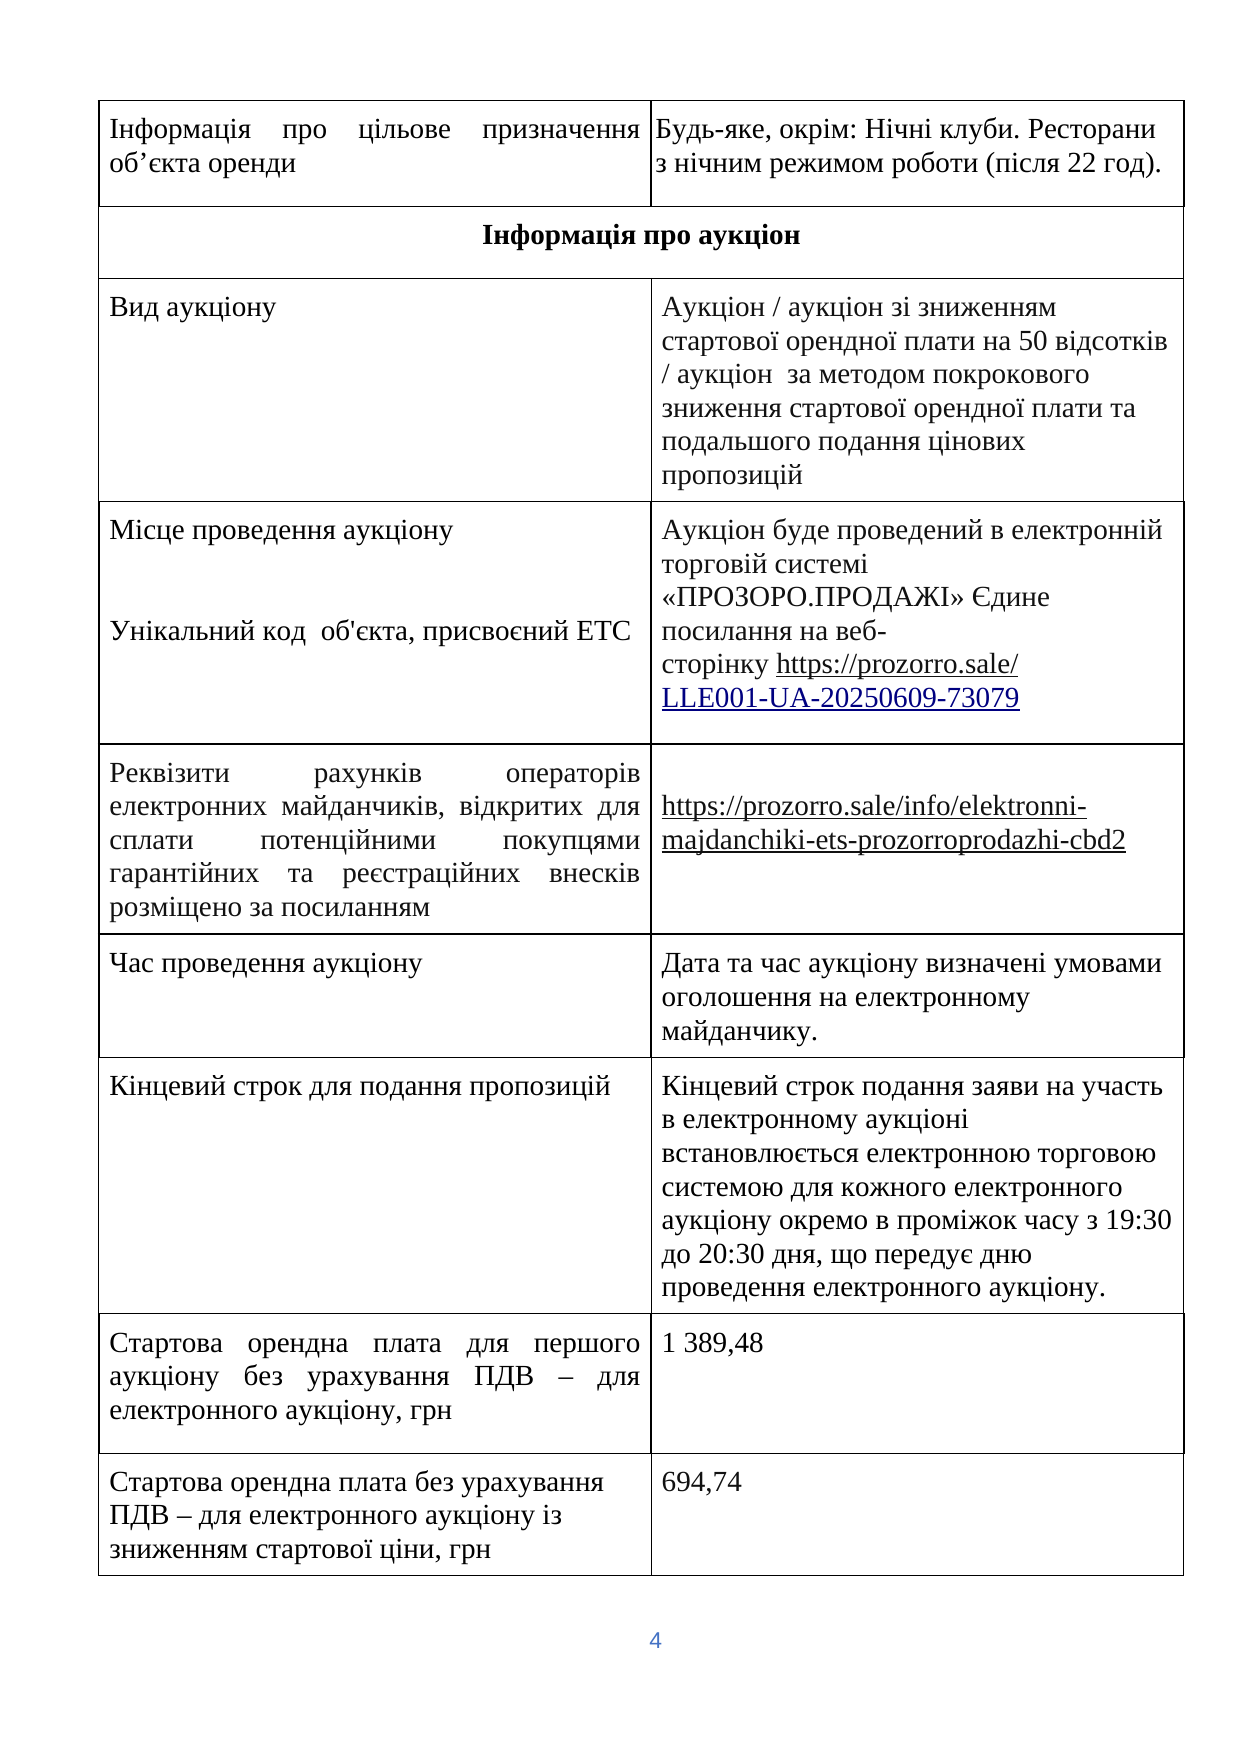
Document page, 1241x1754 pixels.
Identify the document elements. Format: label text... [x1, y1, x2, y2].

table_cell https://prozorro.sale/info/elektronni-majdanchiki-ets-prozorroprodazhi-cbd2 [652, 745, 1183, 933]
table_cell Інформація про цільове призначення об’єкта оренди [100, 101, 650, 206]
table_cell Кінцевий строк подання заяви на участь в електронному аукціоні встановлюється електронною торговою системою для кожного електронного аукціону окремо в проміжок часу з 19:30 до 20:30 дня, що передує дню проведення електронного аукціону. [652, 1058, 1183, 1313]
table_cell Аукціон буде проведений в електронній торговій системі «ПРОЗОРО.ПРОДАЖІ» Єдине посилання на веб-сторінку https://prozorro.sale/ LLE001-UA-20250609-73079 [652, 502, 1183, 742]
table_cell Місце проведення аукціону Унікальний код об'єкта, присвоєний ЕТС [100, 502, 650, 742]
table_cell Стартова орендна плата без урахування ПДВ – для електронного аукціону із зниженням стартової ціни, грн [99, 1454, 651, 1575]
table_cell Інформація про аукціон [99, 207, 1183, 278]
table_cell Час проведення аукціону [100, 935, 650, 1057]
table_cell Вид аукціону [99, 279, 651, 501]
table_cell 694,74 [652, 1454, 1183, 1575]
table_cell Будь-яке, окрім: Нічні клуби. Ресторани з нічним режимом роботи (після 22 год). [652, 101, 1183, 206]
table_cell Аукціон / аукціон зі зниженням стартової орендної плати на 50 відсотків / аукціон за методом покрокового зниження стартової орендної плати та подальшого подання цінових пропозицій [652, 279, 1183, 501]
table_cell Кінцевий строк для подання пропозицій [99, 1058, 651, 1313]
table_cell Реквізити рахунків операторів електронних майданчиків, відкритих для сплати потенційними покупцями гарантійних та реєстраційних внесків розміщено за посиланням [100, 745, 650, 933]
table_cell 1 389,48 [652, 1314, 1183, 1452]
table_cell Стартова орендна плата для першого аукціону без урахування ПДВ – для електронного аукціону, грн [100, 1314, 650, 1452]
table_cell Дата та час аукціону визначені умовами оголошення на електронному майданчику. [652, 935, 1183, 1057]
